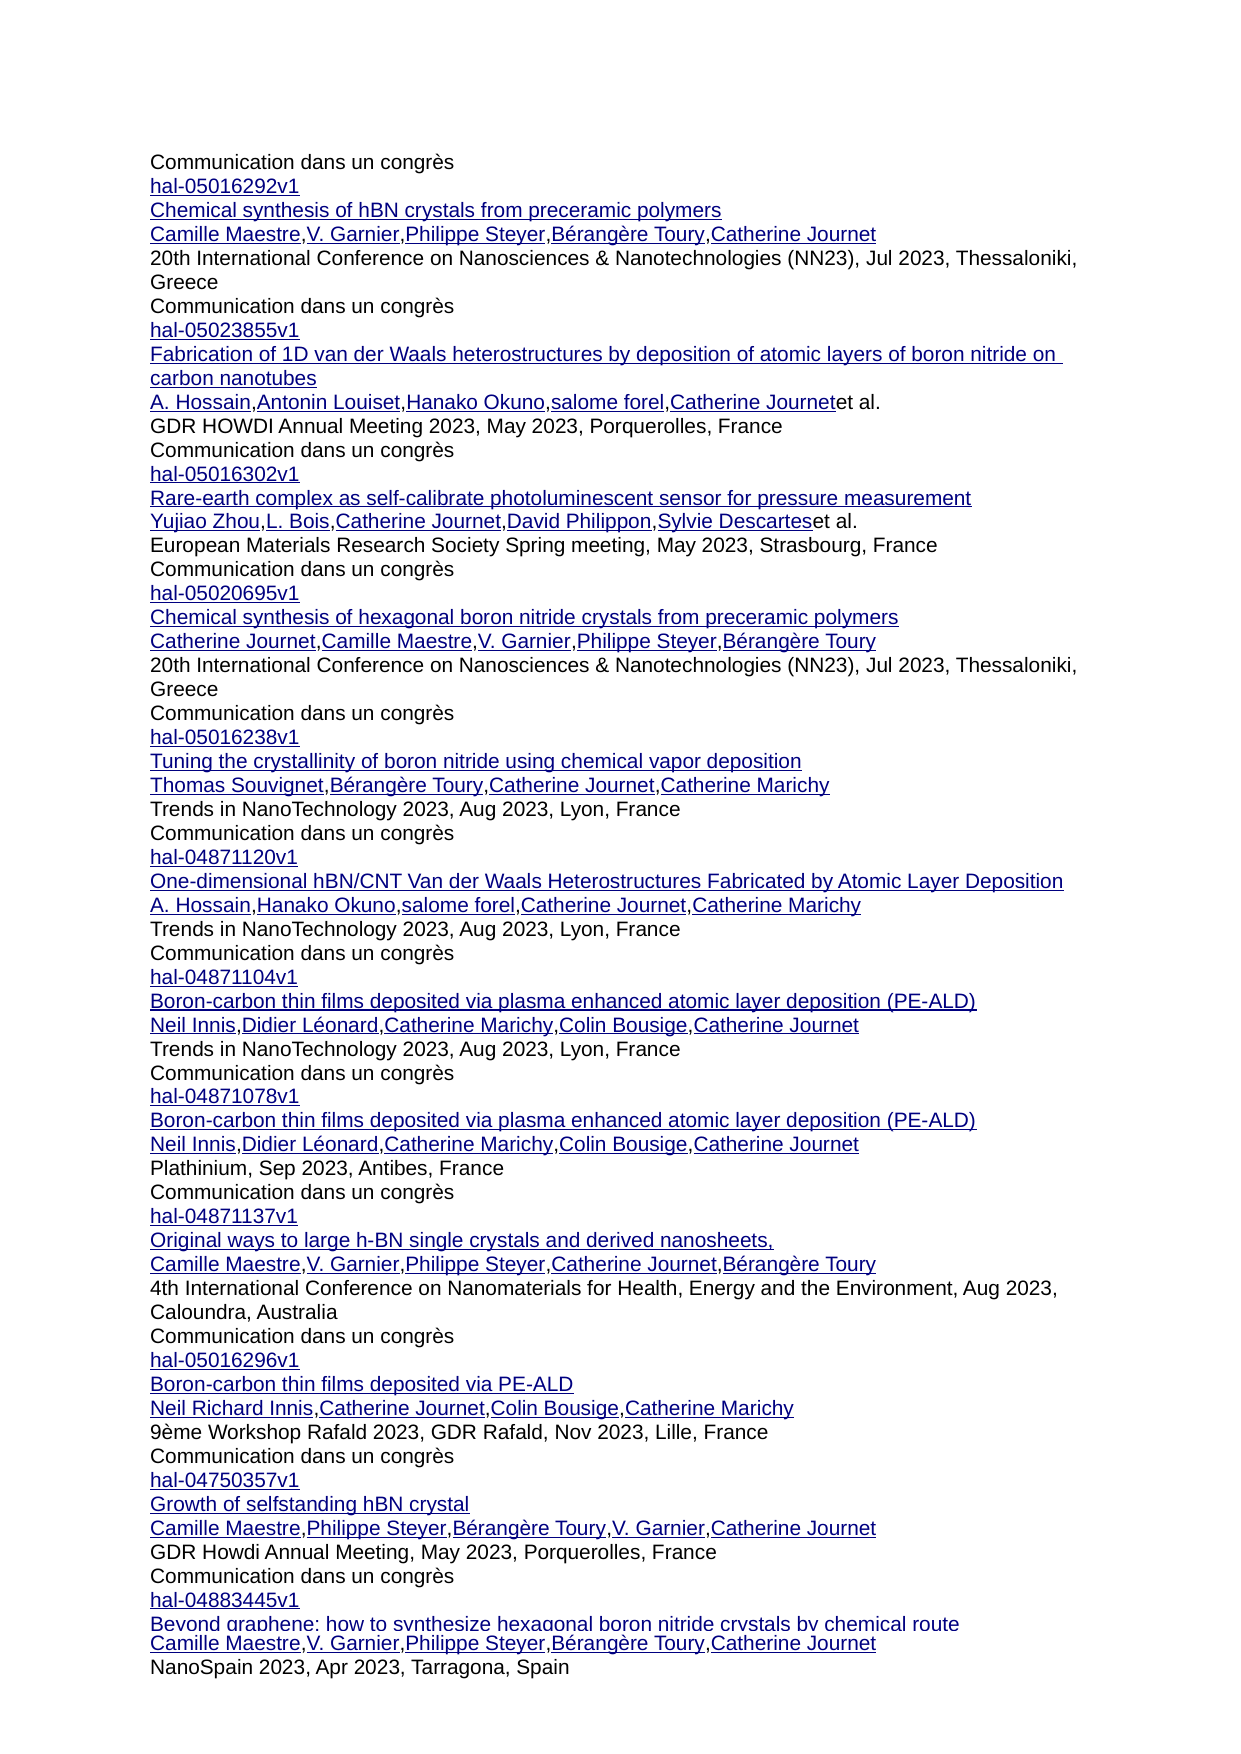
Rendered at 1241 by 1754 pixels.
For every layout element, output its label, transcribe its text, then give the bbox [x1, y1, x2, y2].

table_cell Chemical synthesis of hexagonal boron nitride crystals from preceramic polymers Catherine Journet,Camille Maestre,V. Garnier,Philippe Steyer,Bérangère Toury 20th International Conference on Nanosciences & Nanotechnologies (NN23), Jul 2023, Thessaloniki, Greece Communication dans un congrès hal-05016238v1 [150, 605, 1090, 749]
table_cell Boron-carbon thin films deposited via plasma enhanced atomic layer deposition (PE-ALD) Neil Innis,Didier Léonard,Catherine Marichy,Colin Bousige,Catherine Journet Plathinium, Sep 2023, Antibes, France Communication dans un congrès hal-04871137v1 [150, 1108, 1090, 1228]
table_cell Chemical synthesis of hBN crystals from preceramic polymers Camille Maestre,V. Garnier,Philippe Steyer,Bérangère Toury,Catherine Journet 20th International Conference on Nanosciences & Nanotechnologies (NN23), Jul 2023, Thessaloniki, Greece Communication dans un congrès hal-05023855v1 [150, 198, 1090, 342]
table_cell Growth of selfstanding hBN crystal Camille Maestre,Philippe Steyer,Bérangère Toury,V. Garnier,Catherine Journet GDR Howdi Annual Meeting, May 2023, Porquerolles, France Communication dans un congrès hal-04883445v1 [150, 1492, 1090, 1611]
table_cell Communication dans un congrès hal-05016292v1 [150, 150, 1090, 198]
table_cell Tuning the crystallinity of boron nitride using chemical vapor deposition Thomas Souvignet,Bérangère Toury,Catherine Journet,Catherine Marichy Trends in NanoTechnology 2023, Aug 2023, Lyon, France Communication dans un congrès hal-04871120v1 [150, 749, 1090, 869]
table_cell One-dimensional hBN/CNT Van der Waals Heterostructures Fabricated by Atomic Layer Deposition A. Hossain,Hanako Okuno,salome forel,Catherine Journet,Catherine Marichy Trends in NanoTechnology 2023, Aug 2023, Lyon, France Communication dans un congrès hal-04871104v1 [150, 869, 1090, 988]
table_cell Boron-carbon thin films deposited via plasma enhanced atomic layer deposition (PE-ALD) Neil Innis,Didier Léonard,Catherine Marichy,Colin Bousige,Catherine Journet Trends in NanoTechnology 2023, Aug 2023, Lyon, France Communication dans un congrès hal-04871078v1 [150, 989, 1090, 1108]
table_cell Original ways to large h-BN single crystals and derived nanosheets, Camille Maestre,V. Garnier,Philippe Steyer,Catherine Journet,Bérangère Toury 4th International Conference on Nanomaterials for Health, Energy and the Environment, Aug 2023, Caloundra, Australia Communication dans un congrès hal-05016296v1 [150, 1228, 1090, 1372]
table_cell Rare-earth complex as self-calibrate photoluminescent sensor for pressure measurement Yujiao Zhou,L. Bois,Catherine Journet,David Philippon,Sylvie Descarteset al. European Materials Research Society Spring meeting, May 2023, Strasbourg, France Communication dans un congrès hal-05020695v1 [150, 485, 1090, 605]
table_cell Beyond graphene: how to synthesize hexagonal boron nitride crystals by chemical route Camille Maestre,V. Garnier,Philippe Steyer,Bérangère Toury,Catherine Journet NanoSpain 2023, Apr 2023, Tarragona, Spain [150, 1611, 1090, 1679]
table_cell Boron-carbon thin films deposited via PE-ALD Neil Richard Innis,Catherine Journet,Colin Bousige,Catherine Marichy 9ème Workshop Rafald 2023, GDR Rafald, Nov 2023, Lille, France Communication dans un congrès hal-04750357v1 [150, 1372, 1090, 1492]
table_cell Fabrication of 1D van der Waals heterostructures by deposition of atomic layers of boron nitride on carbon nanotubes A. Hossain,Antonin Louiset,Hanako Okuno,salome forel,Catherine Journetet al. GDR HOWDI Annual Meeting 2023, May 2023, Porquerolles, France Communication dans un congrès hal-05016302v1 [150, 342, 1090, 485]
